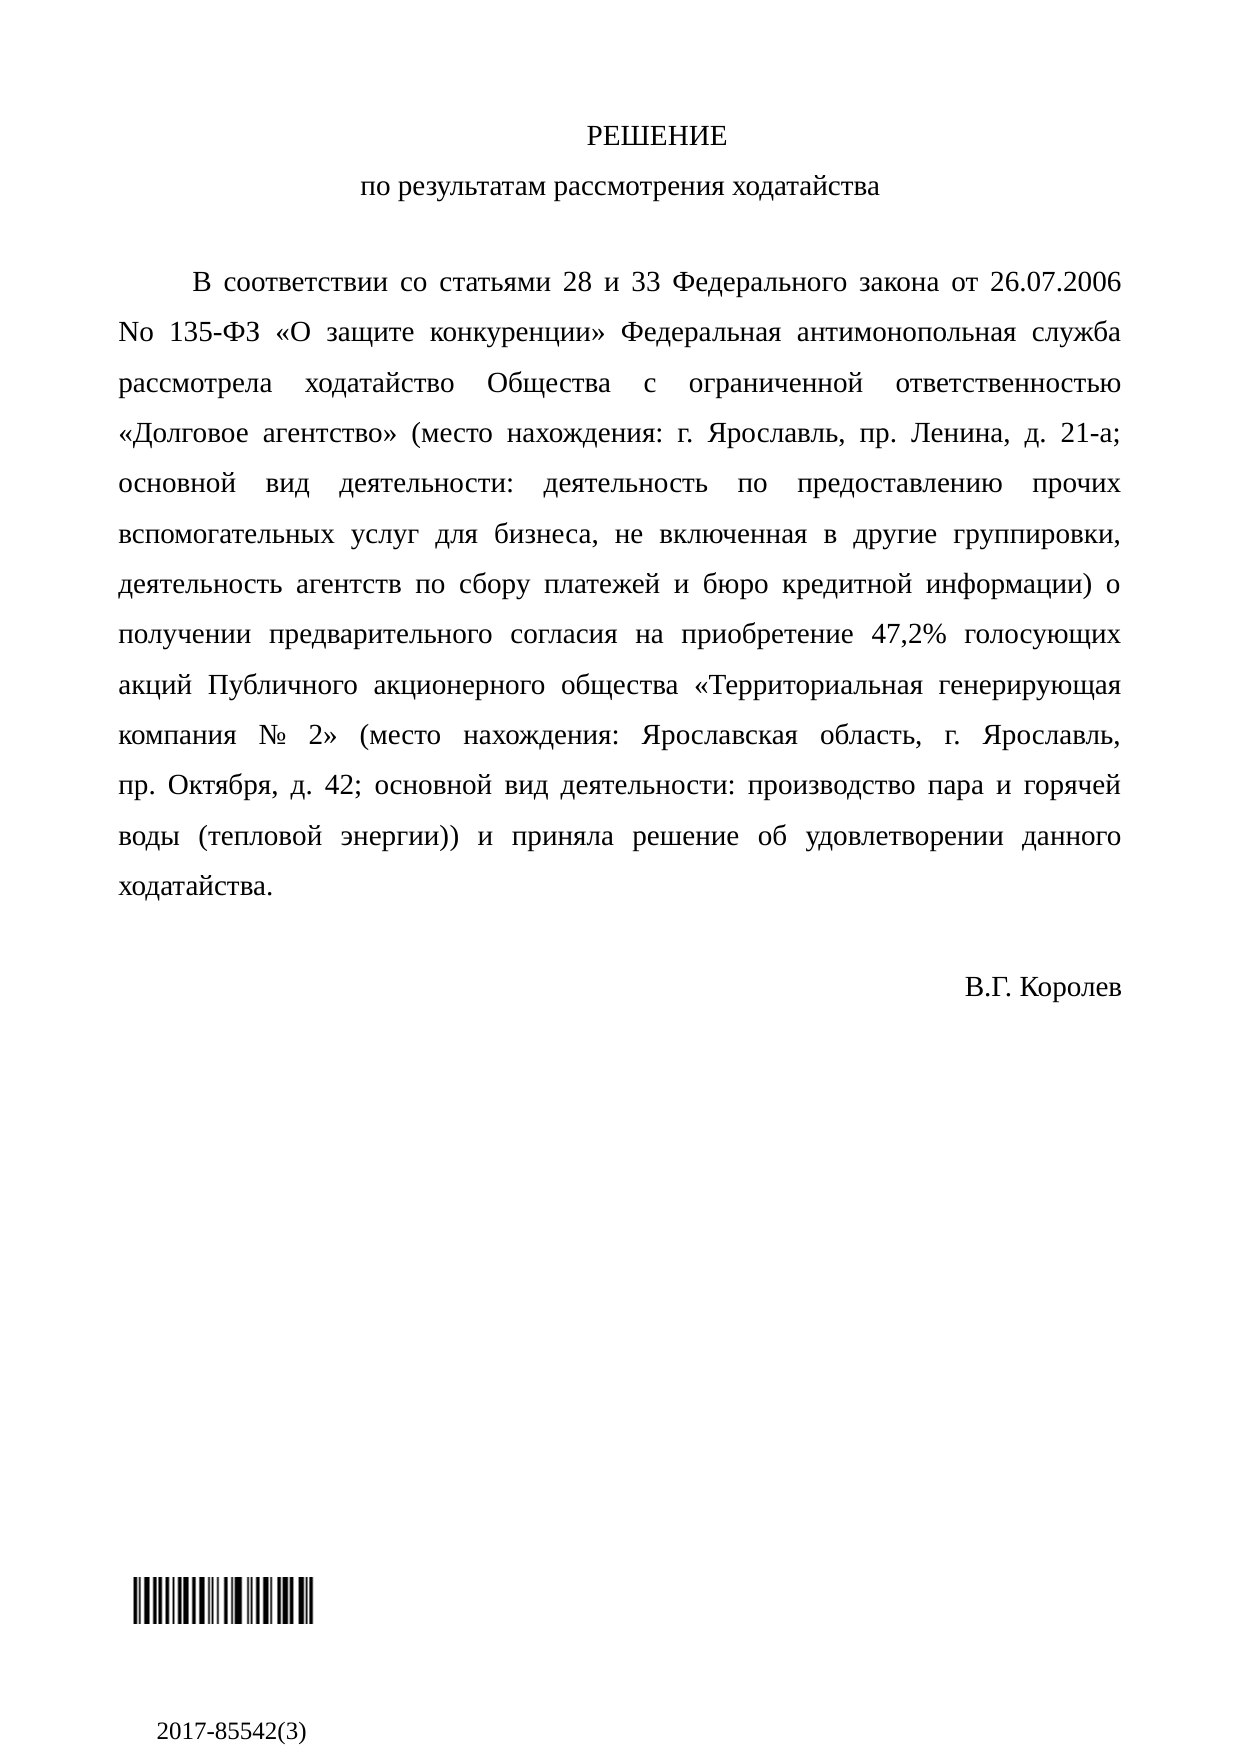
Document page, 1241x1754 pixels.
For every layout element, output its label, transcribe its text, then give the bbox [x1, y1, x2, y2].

picture [118, 1577, 331, 1624]
text В соответствии со статьями 28 и 33 Федерального закона от 26.07.2006 No 135-ФЗ «О защите конкуренции» Федеральная антимонопольная служба рассмотрела ходатайство Общества с ограниченной ответственностью «Долговое агентство» (место нахождения: г. Ярославль, пр. Ленина, д. 21-а; основной вид деятельности: деятельность по предоставлению прочих вспомогательных услуг для бизнеса, не включенная в другие группировки, деятельность агентств по сбору платежей и бюро кредитной информации) о получении предварительного согласия на приобретение 47,2% голосующих акций Публичного акционерного общества «Территориальная генерирующая компания № 2» (место нахождения: Ярославская область, г. Ярославль, пр. Октября, д. 42; основной вид деятельности: производство пара и горячей воды (тепловой энергии)) и приняла решение об удовлетворении данного ходатайства. [118, 264, 1122, 902]
text по результатам рассмотрения ходатайства [118, 168, 1122, 202]
text В.Г. Королев [118, 969, 1122, 1002]
text РЕШЕНИЕ [118, 118, 1122, 152]
